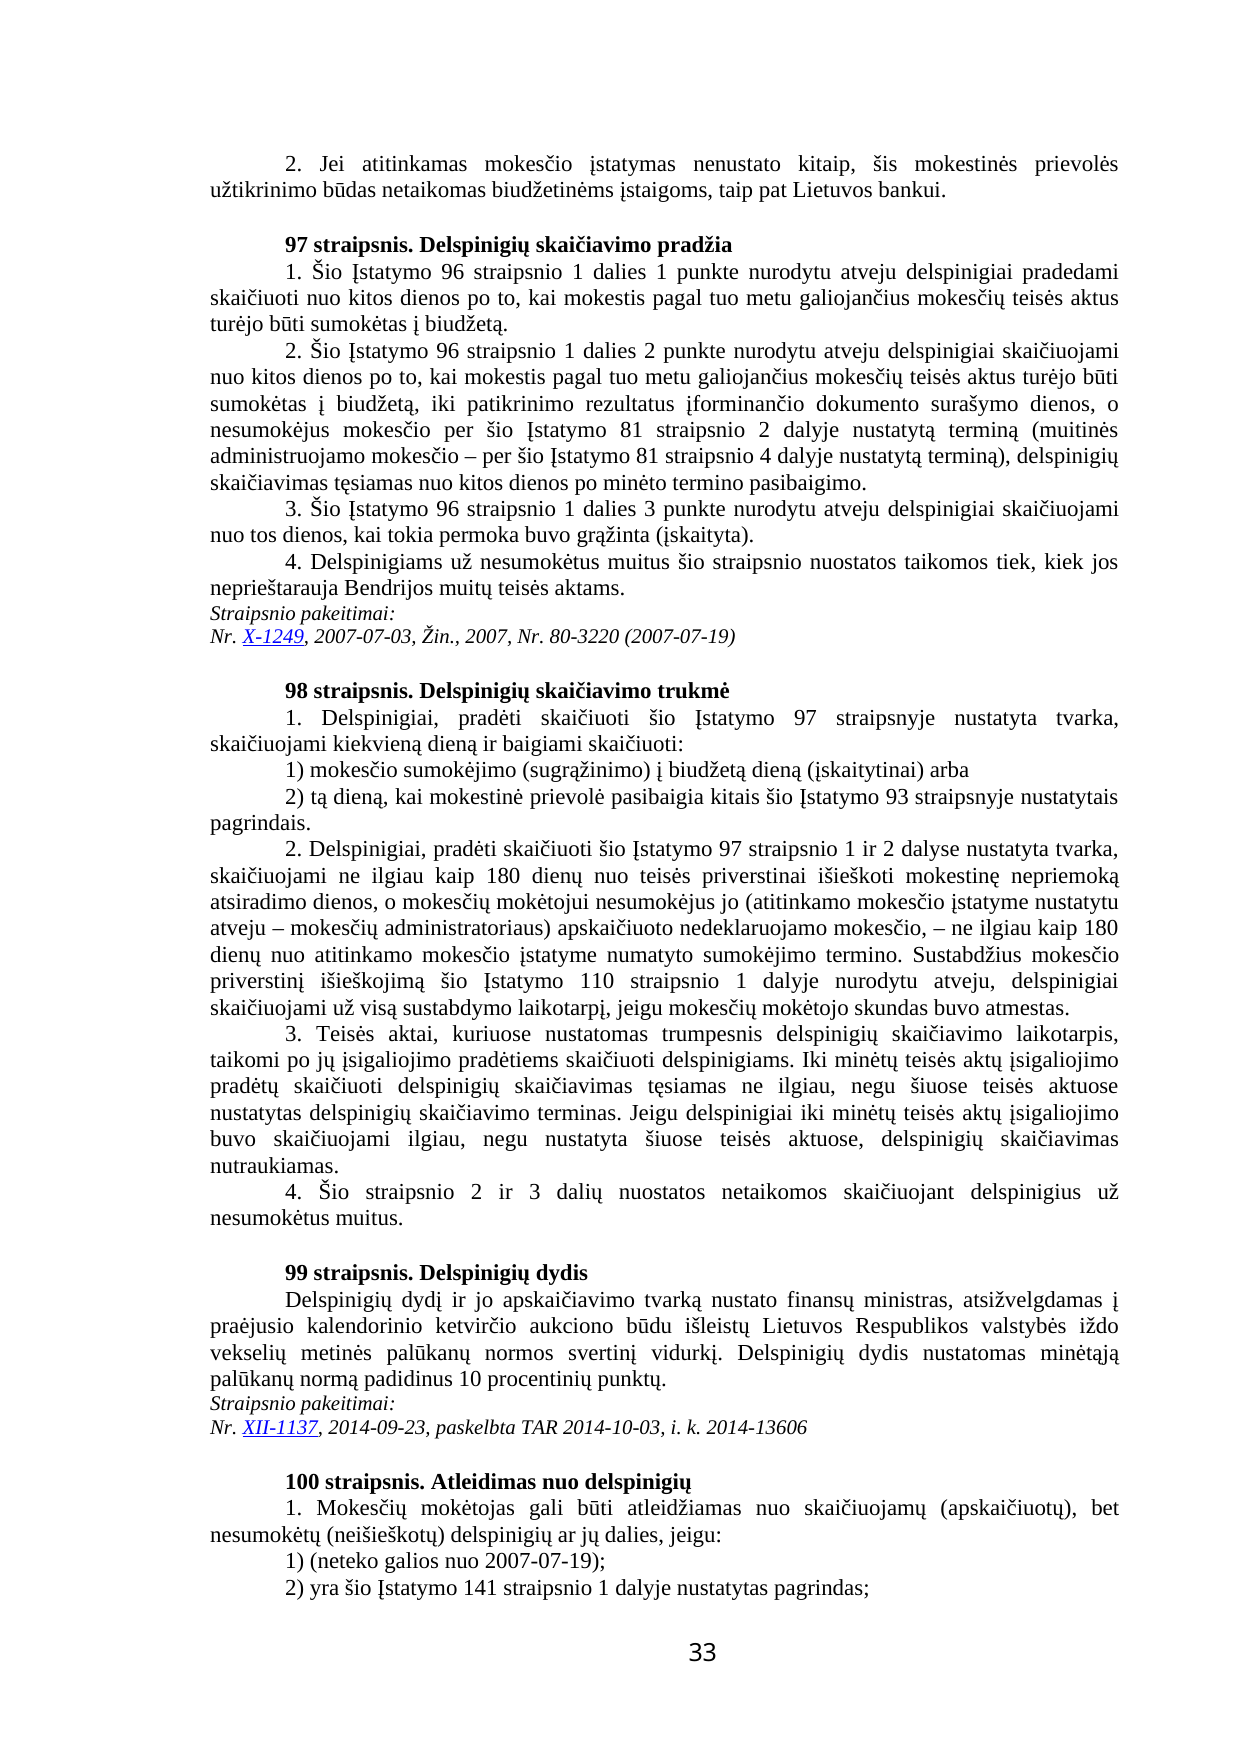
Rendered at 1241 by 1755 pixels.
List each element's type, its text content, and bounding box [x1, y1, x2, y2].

text Nr. XII-1137, 2014-09-23, paskelbta TAR 2014-10-03, i. k. 2014-13606 [210, 1415, 1120, 1439]
text 1) (neteko galios nuo 2007-07-19); [210, 1547, 1120, 1573]
text 1. Mokesčių mokėtojas gali būti atleidžiamas nuo skaičiuojamų (apskaičiuotų), bet nesumokėtų (neišieškotų) delspinigių ar jų dalies, jeigu: [210, 1494, 1120, 1547]
text Nr. X-1249, 2007-07-03, Žin., 2007, Nr. 80-3220 (2007-07-19) [210, 624, 1120, 648]
text 2. Šio Įstatymo 96 straipsnio 1 dalies 2 punkte nurodytu atveju delspinigiai skaičiuojami nuo kitos dienos po to, kai mokestis pagal tuo metu galiojančius mokesčių teisės aktus turėjo būti sumokėtas į biudžetą, iki patikrinimo rezultatus įforminančio dokumento surašymo dienos, o nesumokėjus mokesčio per šio Įstatymo 81 straipsnio 2 dalyje nustatytą terminą (muitinės administruojamo mokesčio – per šio Įstatymo 81 straipsnio 4 dalyje nustatytą terminą), delspinigių skaičiavimas tęsiamas nuo kitos dienos po minėto termino pasibaigimo. [210, 337, 1120, 495]
text 98 straipsnis. Delspinigių skaičiavimo trukmė [210, 677, 1120, 704]
text Delspinigių dydį ir jo apskaičiavimo tvarką nustato finansų ministras, atsižvelgdamas į praėjusio kalendorinio ketvirčio aukciono būdu išleistų Lietuvos Respublikos valstybės iždo vekselių metinės palūkanų normos svertinį vidurkį. Delspinigių dydis nustatomas minėtąją palūkanų normą padidinus 10 procentinių punktų. [210, 1286, 1120, 1391]
text 2) tą dieną, kai mokestinė prievolė pasibaigia kitais šio Įstatymo 93 straipsnyje nustatytais pagrindais. [210, 783, 1120, 835]
text 2) yra šio Įstatymo 141 straipsnio 1 dalyje nustatytas pagrindas; [210, 1573, 1120, 1600]
text 4. Delspinigiams už nesumokėtus muitus šio straipsnio nuostatos taikomos tiek, kiek jos neprieštarauja Bendrijos muitų teisės aktams. [210, 548, 1120, 600]
text Straipsnio pakeitimai: [210, 600, 1120, 624]
text 1. Delspinigiai, pradėti skaičiuoti šio Įstatymo 97 straipsnyje nustatyta tvarka, skaičiuojami kiekvieną dieną ir baigiami skaičiuoti: [210, 704, 1120, 756]
text 100 straipsnis. Atleidimas nuo delspinigių [210, 1468, 1120, 1494]
text 1) mokesčio sumokėjimo (sugrąžinimo) į biudžetą dieną (įskaitytinai) arba [210, 756, 1120, 783]
text 4. Šio straipsnio 2 ir 3 dalių nuostatos netaikomos skaičiuojant delspinigius už nesumokėtus muitus. [210, 1178, 1120, 1231]
text 97 straipsnis. Delspinigių skaičiavimo pradžia [210, 231, 1120, 258]
text 3. Šio Įstatymo 96 straipsnio 1 dalies 3 punkte nurodytu atveju delspinigiai skaičiuojami nuo tos dienos, kai tokia permoka buvo grąžinta (įskaityta). [210, 495, 1120, 548]
text 2. Jei atitinkamas mokesčio įstatymas nenustato kitaip, šis mokestinės prievolės užtikrinimo būdas netaikomas biudžetinėms įstaigoms, taip pat Lietuvos bankui. [210, 150, 1120, 203]
text 99 straipsnis. Delspinigių dydis [210, 1259, 1120, 1286]
text 1. Šio Įstatymo 96 straipsnio 1 dalies 1 punkte nurodytu atveju delspinigiai pradedami skaičiuoti nuo kitos dienos po to, kai mokestis pagal tuo metu galiojančius mokesčių teisės aktus turėjo būti sumokėtas į biudžetą. [210, 258, 1120, 337]
text Straipsnio pakeitimai: [210, 1391, 1120, 1415]
text 2. Delspinigiai, pradėti skaičiuoti šio Įstatymo 97 straipsnio 1 ir 2 dalyse nustatyta tvarka, skaičiuojami ne ilgiau kaip 180 dienų nuo teisės priverstinai išieškoti mokestinę nepriemoką atsiradimo dienos, o mokesčių mokėtojui nesumokėjus jo (atitinkamo mokesčio įstatyme nustatytu atveju – mokesčių administratoriaus) apskaičiuoto nedeklaruojamo mokesčio, – ne ilgiau kaip 180 dienų nuo atitinkamo mokesčio įstatyme numatyto sumokėjimo termino. Sustabdžius mokesčio priverstinį išieškojimą šio Įstatymo 110 straipsnio 1 dalyje nurodytu atveju, delspinigiai skaičiuojami už visą sustabdymo laikotarpį, jeigu mokesčių mokėtojo skundas buvo atmestas. [210, 835, 1120, 1020]
text 3. Teisės aktai, kuriuose nustatomas trumpesnis delspinigių skaičiavimo laikotarpis, taikomi po jų įsigaliojimo pradėtiems skaičiuoti delspinigiams. Iki minėtų teisės aktų įsigaliojimo pradėtų skaičiuoti delspinigių skaičiavimas tęsiamas ne ilgiau, negu šiuose teisės aktuose nustatytas delspinigių skaičiavimo terminas. Jeigu delspinigiai iki minėtų teisės aktų įsigaliojimo buvo skaičiuojami ilgiau, negu nustatyta šiuose teisės aktuose, delspinigių skaičiavimas nutraukiamas. [210, 1020, 1120, 1178]
